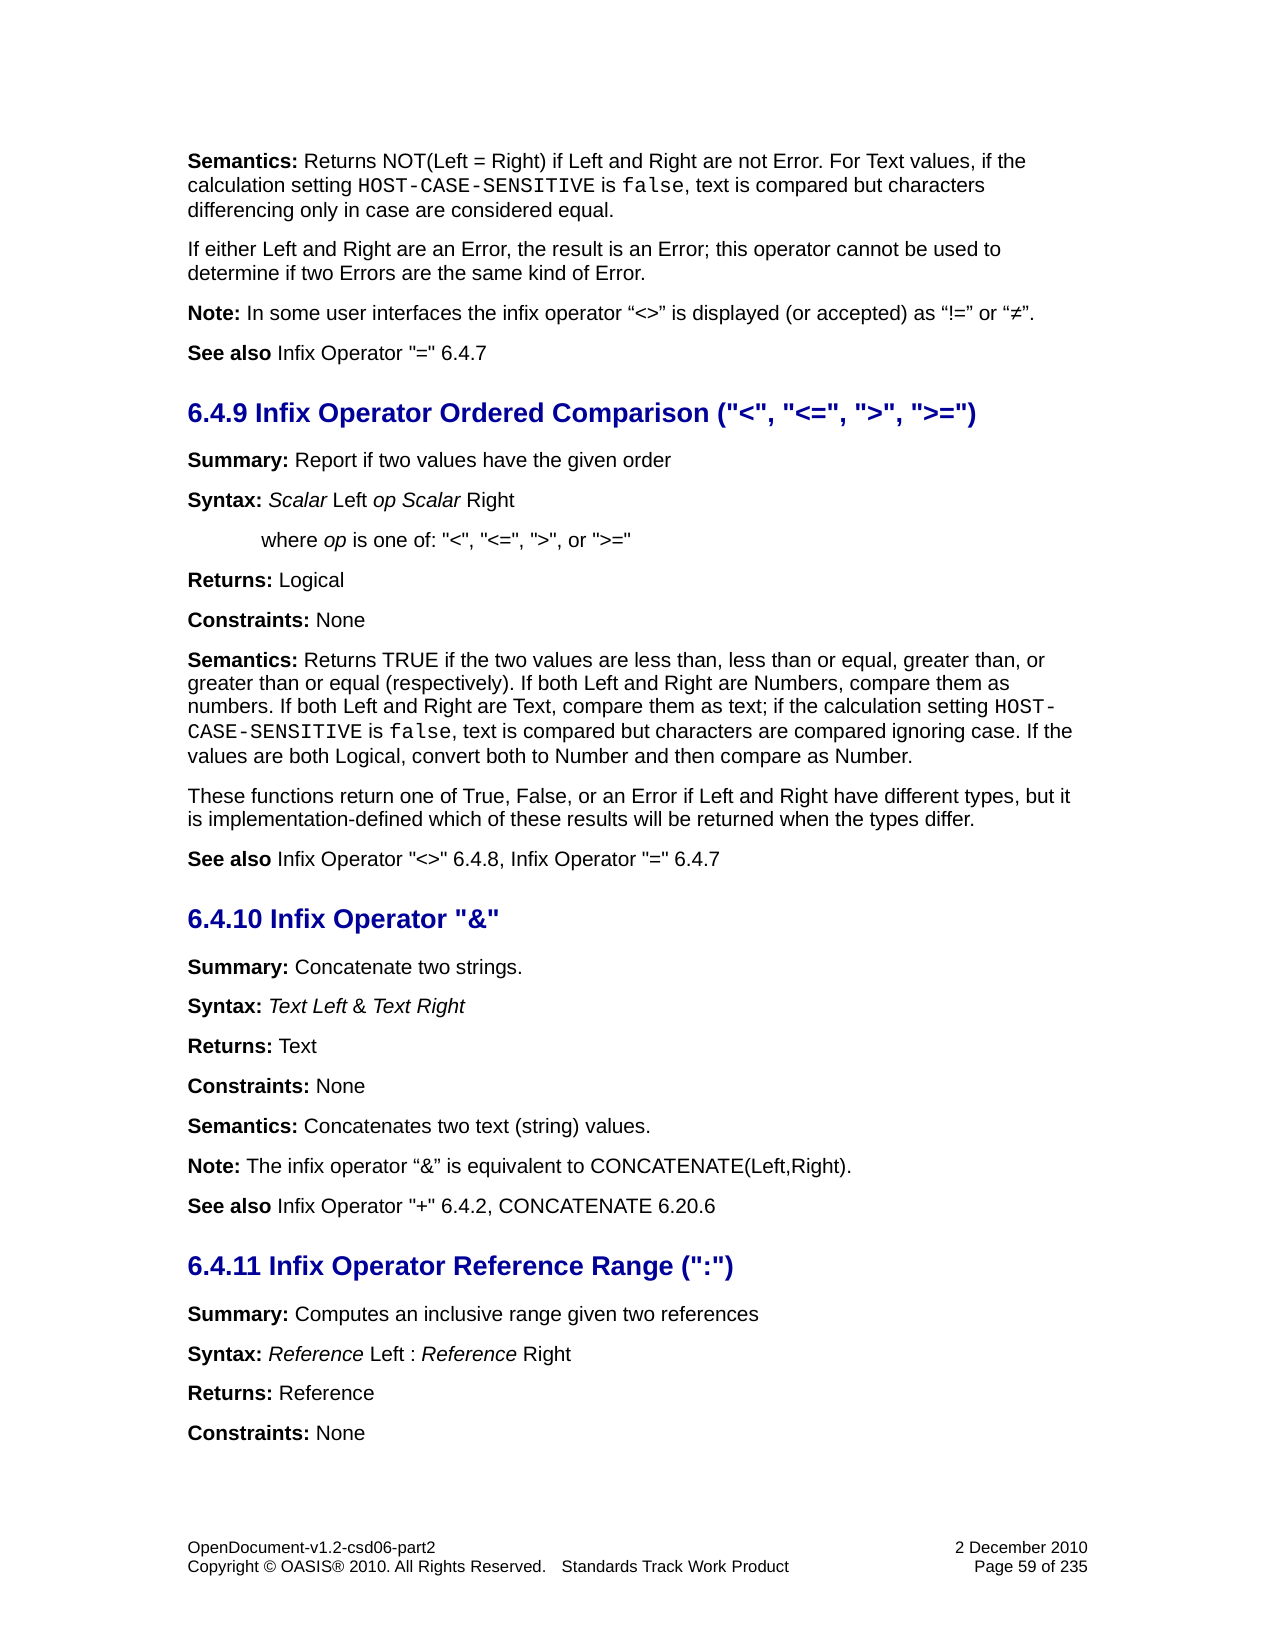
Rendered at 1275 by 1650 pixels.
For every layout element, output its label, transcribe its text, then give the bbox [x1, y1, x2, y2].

text Syntax: Reference Left : Reference Right [187, 1342, 1088, 1365]
text Semantics: Returns NOT(Left = Right) if Left and Right are not Error. For Text values, if the calculation setting HOST-CASE-SENSITIVE is false, text is compared but characters differencing only in case are considered equal. [187, 150, 1088, 221]
text These functions return one of True, False, or an Error if Left and Right have different types, but it is implementation-defined which of these results will be returned when the types differ. [187, 784, 1088, 831]
subtitle Infix Operator Ordered Comparison ("<", "<=", ">", ">=") [187, 398, 1088, 428]
text Summary: Report if two values have the given order [187, 449, 1088, 472]
text Syntax: Text Left & Text Right [187, 995, 1088, 1018]
text Constraints: None [187, 1422, 1088, 1445]
text Constraints: None [187, 1075, 1088, 1098]
text See also Infix Operator "<>" 6.4.8, Infix Operator "=" 6.4.7 [187, 848, 1088, 871]
text Returns: Reference [187, 1382, 1088, 1405]
text Note: In some user interfaces the infix operator “<>” is displayed (or accepted) as “!=” or “≠”. [187, 301, 1088, 324]
text Constraints: None [187, 608, 1088, 632]
text Summary: Computes an inclusive range given two references [187, 1302, 1088, 1326]
text Semantics: Concatenates two text (string) values. [187, 1115, 1088, 1138]
text Returns: Logical [187, 568, 1088, 592]
text Note: The infix operator “&” is equivalent to CONCATENATE(Left,Right). [187, 1155, 1088, 1178]
text Returns: Text [187, 1035, 1088, 1058]
text Syntax: Scalar Left op Scalar Right [187, 489, 1088, 512]
subtitle Infix Operator Reference Range (":") [187, 1251, 1088, 1281]
text If either Left and Right are an Error, the result is an Error; this operator cannot be used to determine if two Errors are the same kind of Error. [187, 238, 1088, 284]
text Semantics: Returns TRUE if the two values are less than, less than or equal, greater than, or greater than or equal (respectively). If both Left and Right are Numbers, compare them as numbers. If both Left and Right are Text, compare them as text; if the calculation setting HOST-CASE-SENSITIVE is false, text is compared but characters are compared ignoring case. If the values are both Logical, convert both to Number and then compare as Number. [187, 648, 1088, 768]
subtitle Infix Operator "&" [187, 904, 1088, 934]
text See also Infix Operator "+" 6.4.2, CONCATENATE 6.20.6 [187, 1195, 1088, 1218]
text Summary: Concatenate two strings. [187, 955, 1088, 978]
text See also Infix Operator "=" 6.4.7 [187, 341, 1088, 364]
text where op is one of: "<", "<=", ">", or ">=" [187, 528, 1088, 552]
